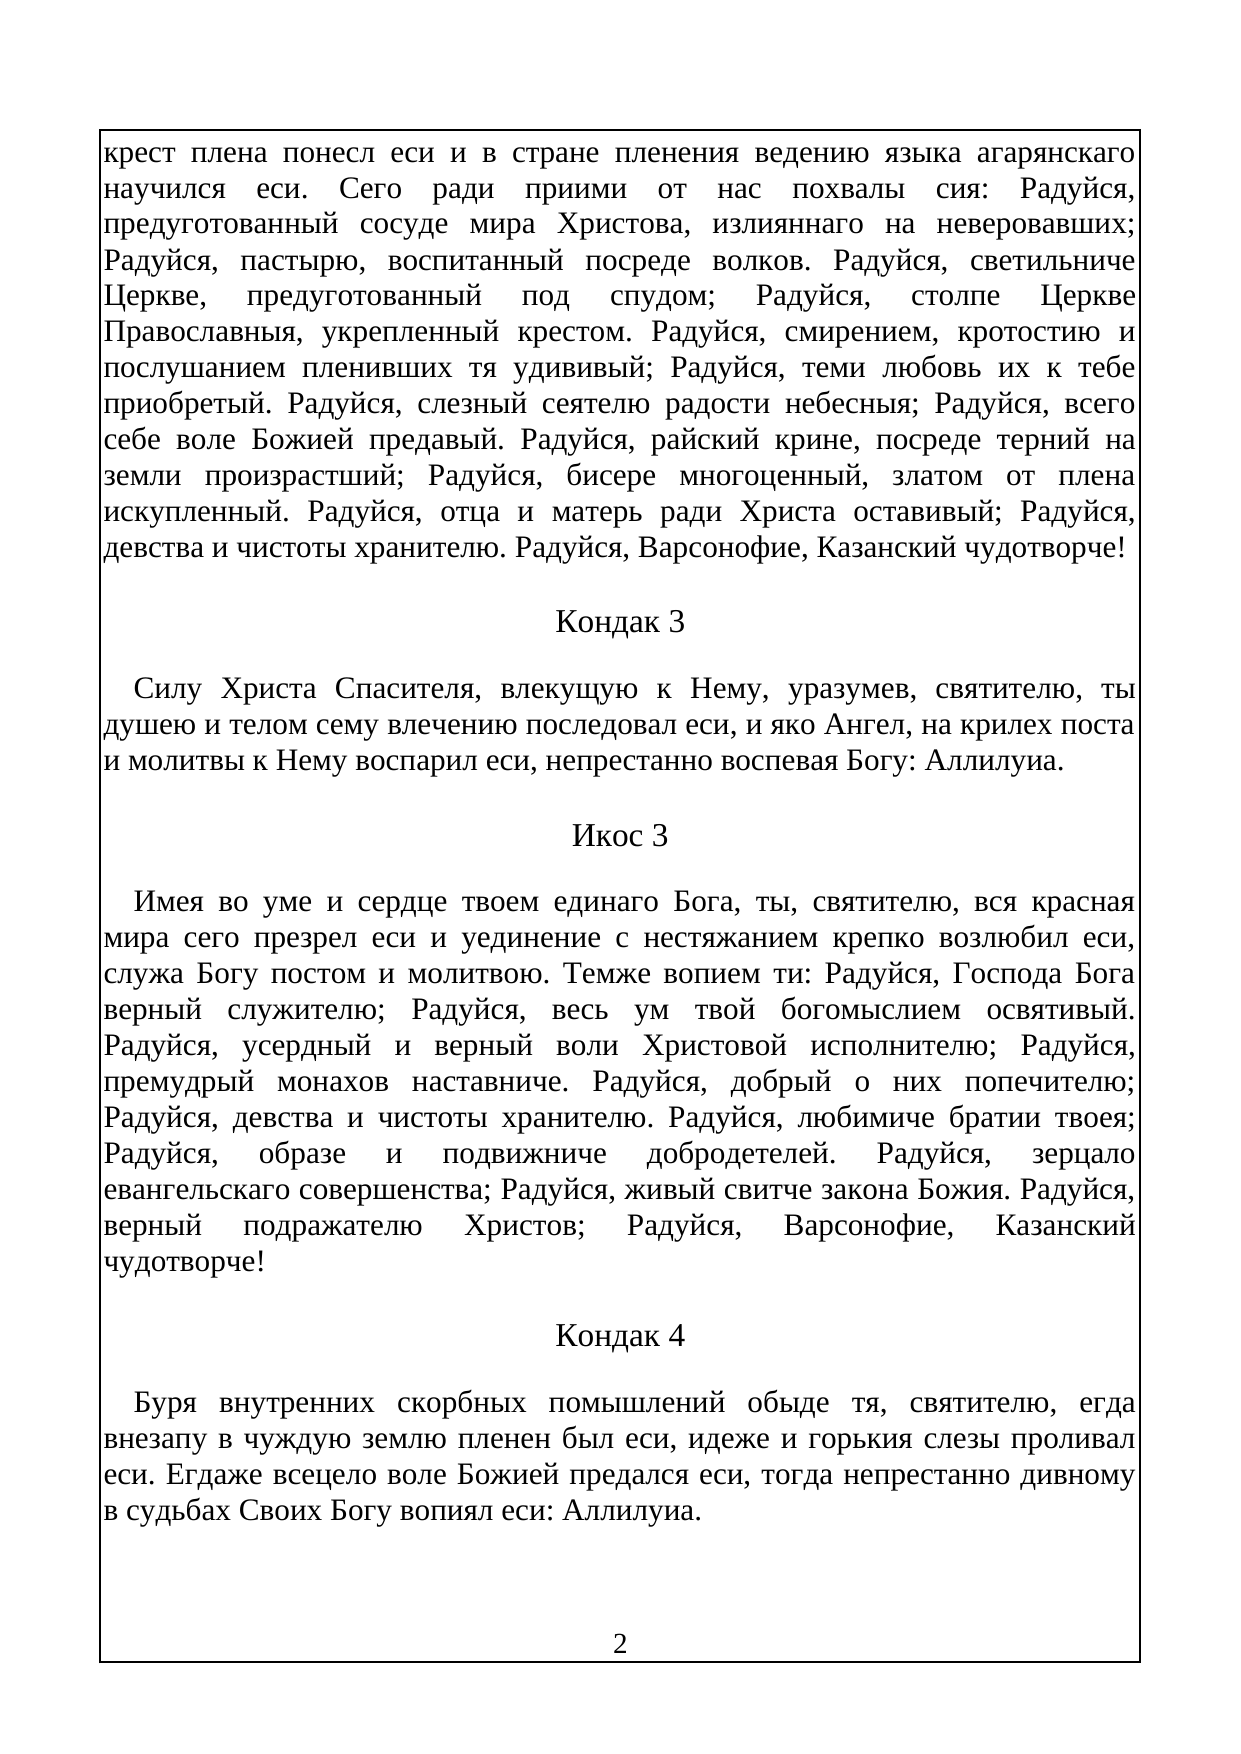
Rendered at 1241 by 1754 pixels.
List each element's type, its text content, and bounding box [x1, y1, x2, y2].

text Силу Христа Спасителя, влекущую к Нему, уразумев, святителю, ты душею и телом сему влечению последовал еси, и яко Ангел, на крилех поста и молитвы к Нему воспарил еси, непрестанно воспевая Богу: Аллилуиа. [103, 669, 1137, 777]
text Буря внутренних скорбных помышлений обыде тя, святителю, егда внезапу в чуждую землю пленен был еси, идеже и горькия слезы проливал еси. Егдаже всецело воле Божией предался еси, тогда непрестанно дивному в судьбах Своих Богу вопиял еси: Аллилуиа. [103, 1383, 1137, 1527]
text Имея во уме и сердце твоем единаго Бога, ты, святителю, вся красная мира сего презрел еси и уединение с нестяжанием крепко возлюбил еси, служа Богу постом и молитвою. Темже вопием ти: Радуйся, Господа Бога верный служителю; Радуйся, весь ум твой богомыслием освятивый. Радуйся, усердный и верный воли Христовой исполнителю; Радуйся, премудрый монахов наставниче. Радуйся, добрый о них попечителю; Радуйся, девства и чистоты хранителю. Радуйся, любимиче братии твоея; Радуйся, образе и подвижниче добродетелей. Радуйся, зерцало евангельскаго совершенства; Радуйся, живый свитче закона Божия. Радуйся, верный подражателю Христов; Радуйся, Варсонофие, Казанский чудотворче! [103, 883, 1137, 1278]
subtitle Кондак 4 [103, 1315, 1137, 1354]
text крест плена понесл еси и в стране пленения ведению языка агарянскаго научился еси. Сего ради приими от нас похвалы сия: Радуйся, предуготованный сосуде мира Христова, излияннаго на неверовавших; Радуйся, пастырю, воспитанный посреде волков. Радуйся, светильниче Церкве, предуготованный под спудом; Радуйся, столпе Церкве Православныя, укрепленный крестом. Радуйся, смирением, кротостию и послушанием пленивших тя удививый; Радуйся, теми любовь их к тебе приобретый. Радуйся, слезный сеятелю радости небесныя; Радуйся, всего себе воле Божией предавый. Радуйся, райский крине, посреде терний на земли произрастший; Радуйся, бисере многоценный, златом от плена искупленный. Радуйся, отца и матерь ради Христа оставивый; Радуйся, девства и чистоты хранителю. Радуйся, Варсонофие, Казанский чудотворче! [103, 133, 1137, 564]
subtitle Икос 3 [103, 815, 1137, 853]
subtitle Кондак 3 [103, 602, 1137, 640]
